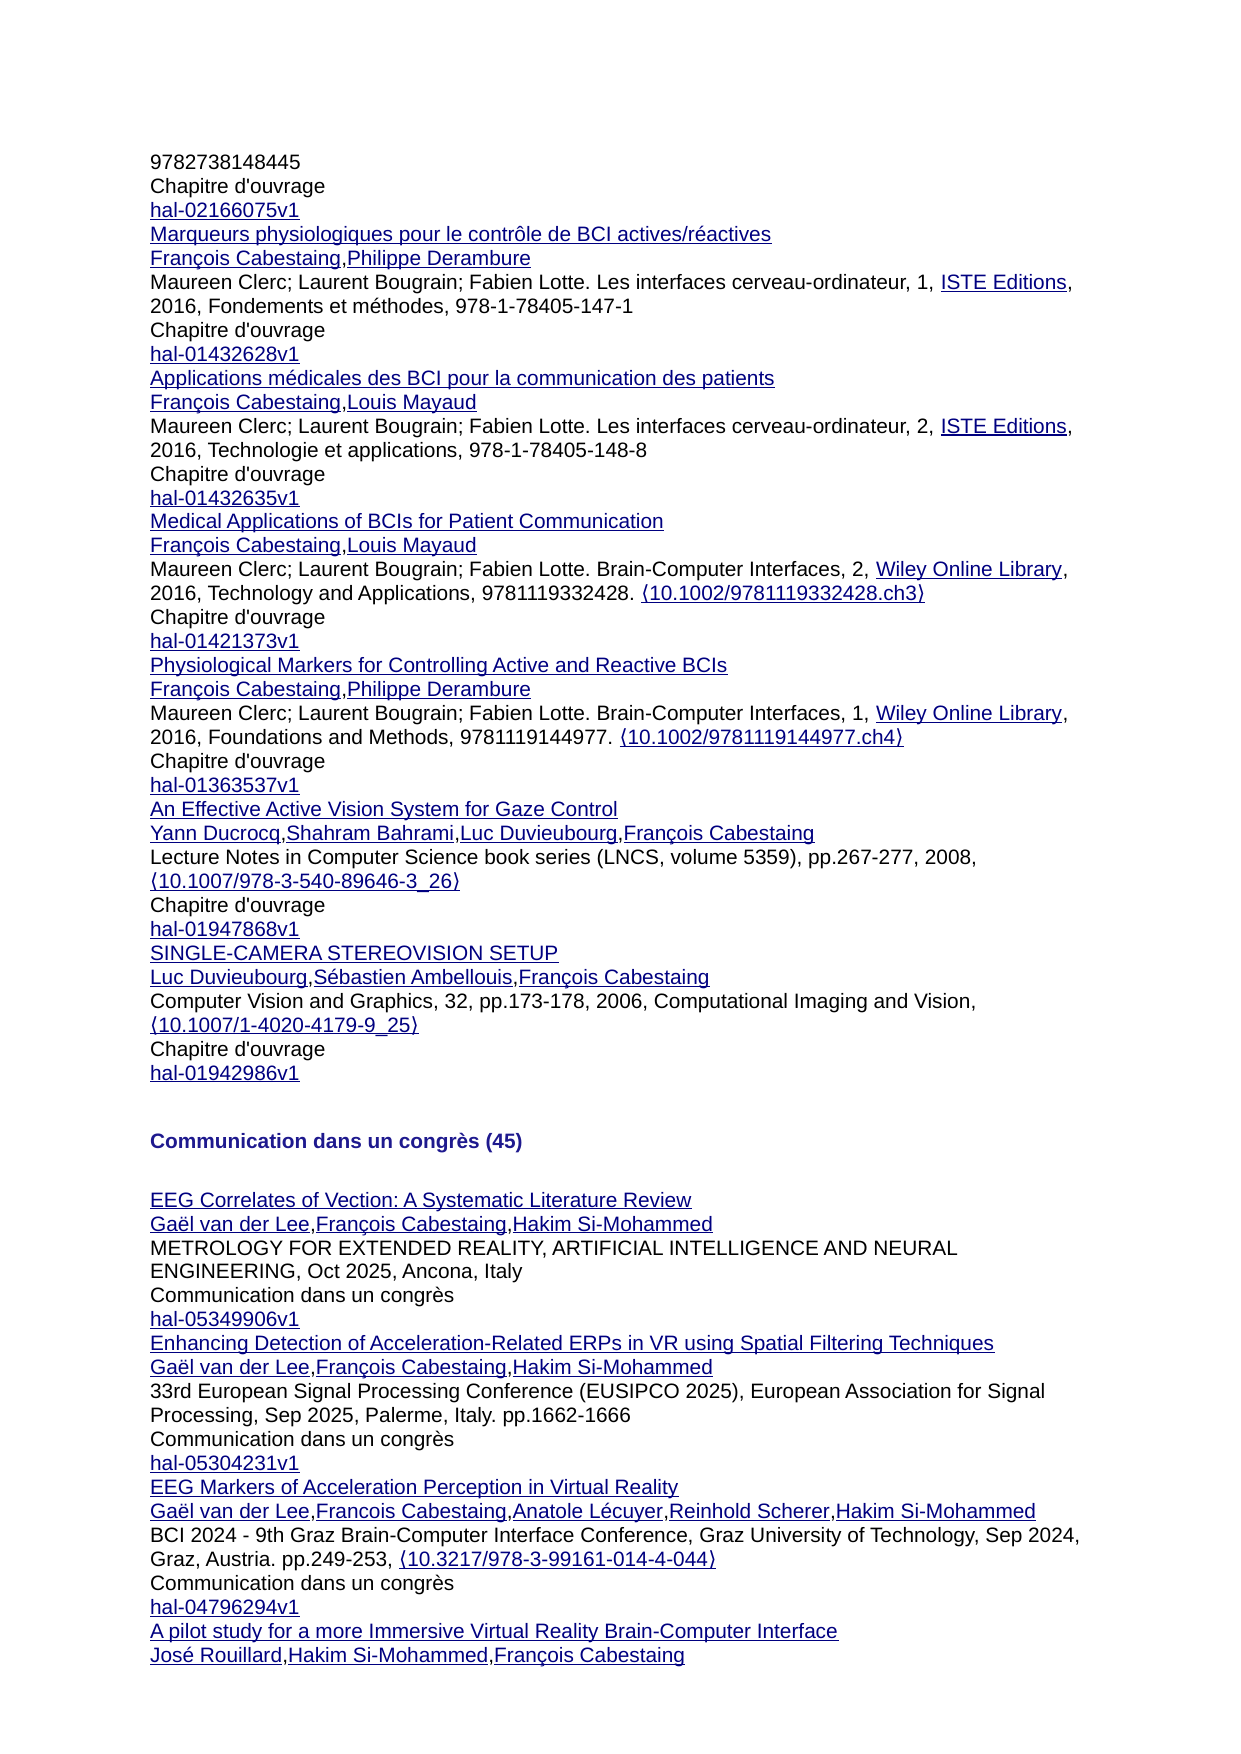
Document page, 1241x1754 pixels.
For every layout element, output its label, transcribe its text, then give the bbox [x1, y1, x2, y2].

table_cell Marqueurs physiologiques pour le contrôle de BCI actives/réactives François Cabestaing,Philippe Derambure Maureen Clerc; Laurent Bougrain; Fabien Lotte. Les interfaces cerveau-ordinateur, 1, ISTE Editions, 2016, Fondements et méthodes, 978-1-78405-147-1 Chapitre d'ouvrage hal-01432628v1 [150, 222, 1090, 366]
table_cell EEG Markers of Acceleration Perception in Virtual Reality Gaël van der Lee,Francois Cabestaing,Anatole Lécuyer,Reinhold Scherer,Hakim Si-Mohammed BCI 2024 - 9th Graz Brain-Computer Interface Conference, Graz University of Technology, Sep 2024, Graz, Austria. pp.249-253, ⟨10.3217/978-3-99161-014-4-044⟩ Communication dans un congrès hal-04796294v1 [150, 1475, 1090, 1619]
table_cell An Effective Active Vision System for Gaze Control Yann Ducrocq,Shahram Bahrami,Luc Duvieubourg,François Cabestaing Lecture Notes in Computer Science book series (LNCS, volume 5359), pp.267-277, 2008, ⟨10.1007/978-3-540-89646-3_26⟩ Chapitre d'ouvrage hal-01947868v1 [150, 797, 1090, 941]
table_cell Medical Applications of BCIs for Patient Communication François Cabestaing,Louis Mayaud Maureen Clerc; Laurent Bougrain; Fabien Lotte. Brain-Computer Interfaces, 2, Wiley Online Library, 2016, Technology and Applications, 9781119332428. ⟨10.1002/9781119332428.ch3⟩ Chapitre d'ouvrage hal-01421373v1 [150, 509, 1090, 653]
table_cell A pilot study for a more Immersive Virtual Reality Brain-Computer Interface José Rouillard,Hakim Si-Mohammed,François Cabestaing [150, 1619, 1090, 1667]
table_cell Physiological Markers for Controlling Active and Reactive BCIs François Cabestaing,Philippe Derambure Maureen Clerc; Laurent Bougrain; Fabien Lotte. Brain-Computer Interfaces, 1, Wiley Online Library, 2016, Foundations and Methods, 9781119144977. ⟨10.1002/9781119144977.ch4⟩ Chapitre d'ouvrage hal-01363537v1 [150, 653, 1090, 797]
table_cell Enhancing Detection of Acceleration-Related ERPs in VR using Spatial Filtering Techniques Gaël van der Lee,François Cabestaing,Hakim Si-Mohammed 33rd European Signal Processing Conference (EUSIPCO 2025), European Association for Signal Processing, Sep 2025, Palerme, Italy. pp.1662-1666 Communication dans un congrès hal-05304231v1 [150, 1331, 1090, 1475]
subtitle Communication dans un congrès (45) [150, 1129, 1090, 1153]
table_header EEG Correlates of Vection: A Systematic Literature Review Gaël van der Lee,François Cabestaing,Hakim Si-Mohammed METROLOGY FOR EXTENDED REALITY, ARTIFICIAL INTELLIGENCE AND NEURAL ENGINEERING, Oct 2025, Ancona, Italy Communication dans un congrès hal-05349906v1 [150, 1188, 1090, 1331]
table_cell 9782738148445 Chapitre d'ouvrage hal-02166075v1 [150, 150, 1090, 222]
table_cell SINGLE-CAMERA STEREOVISION SETUP Luc Duvieubourg,Sébastien Ambellouis,François Cabestaing Computer Vision and Graphics, 32, pp.173-178, 2006, Computational Imaging and Vision, ⟨10.1007/1-4020-4179-9_25⟩ Chapitre d'ouvrage hal-01942986v1 [150, 941, 1090, 1084]
table_cell Applications médicales des BCI pour la communication des patients François Cabestaing,Louis Mayaud Maureen Clerc; Laurent Bougrain; Fabien Lotte. Les interfaces cerveau-ordinateur, 2, ISTE Editions, 2016, Technologie et applications, 978-1-78405-148-8 Chapitre d'ouvrage hal-01432635v1 [150, 366, 1090, 509]
